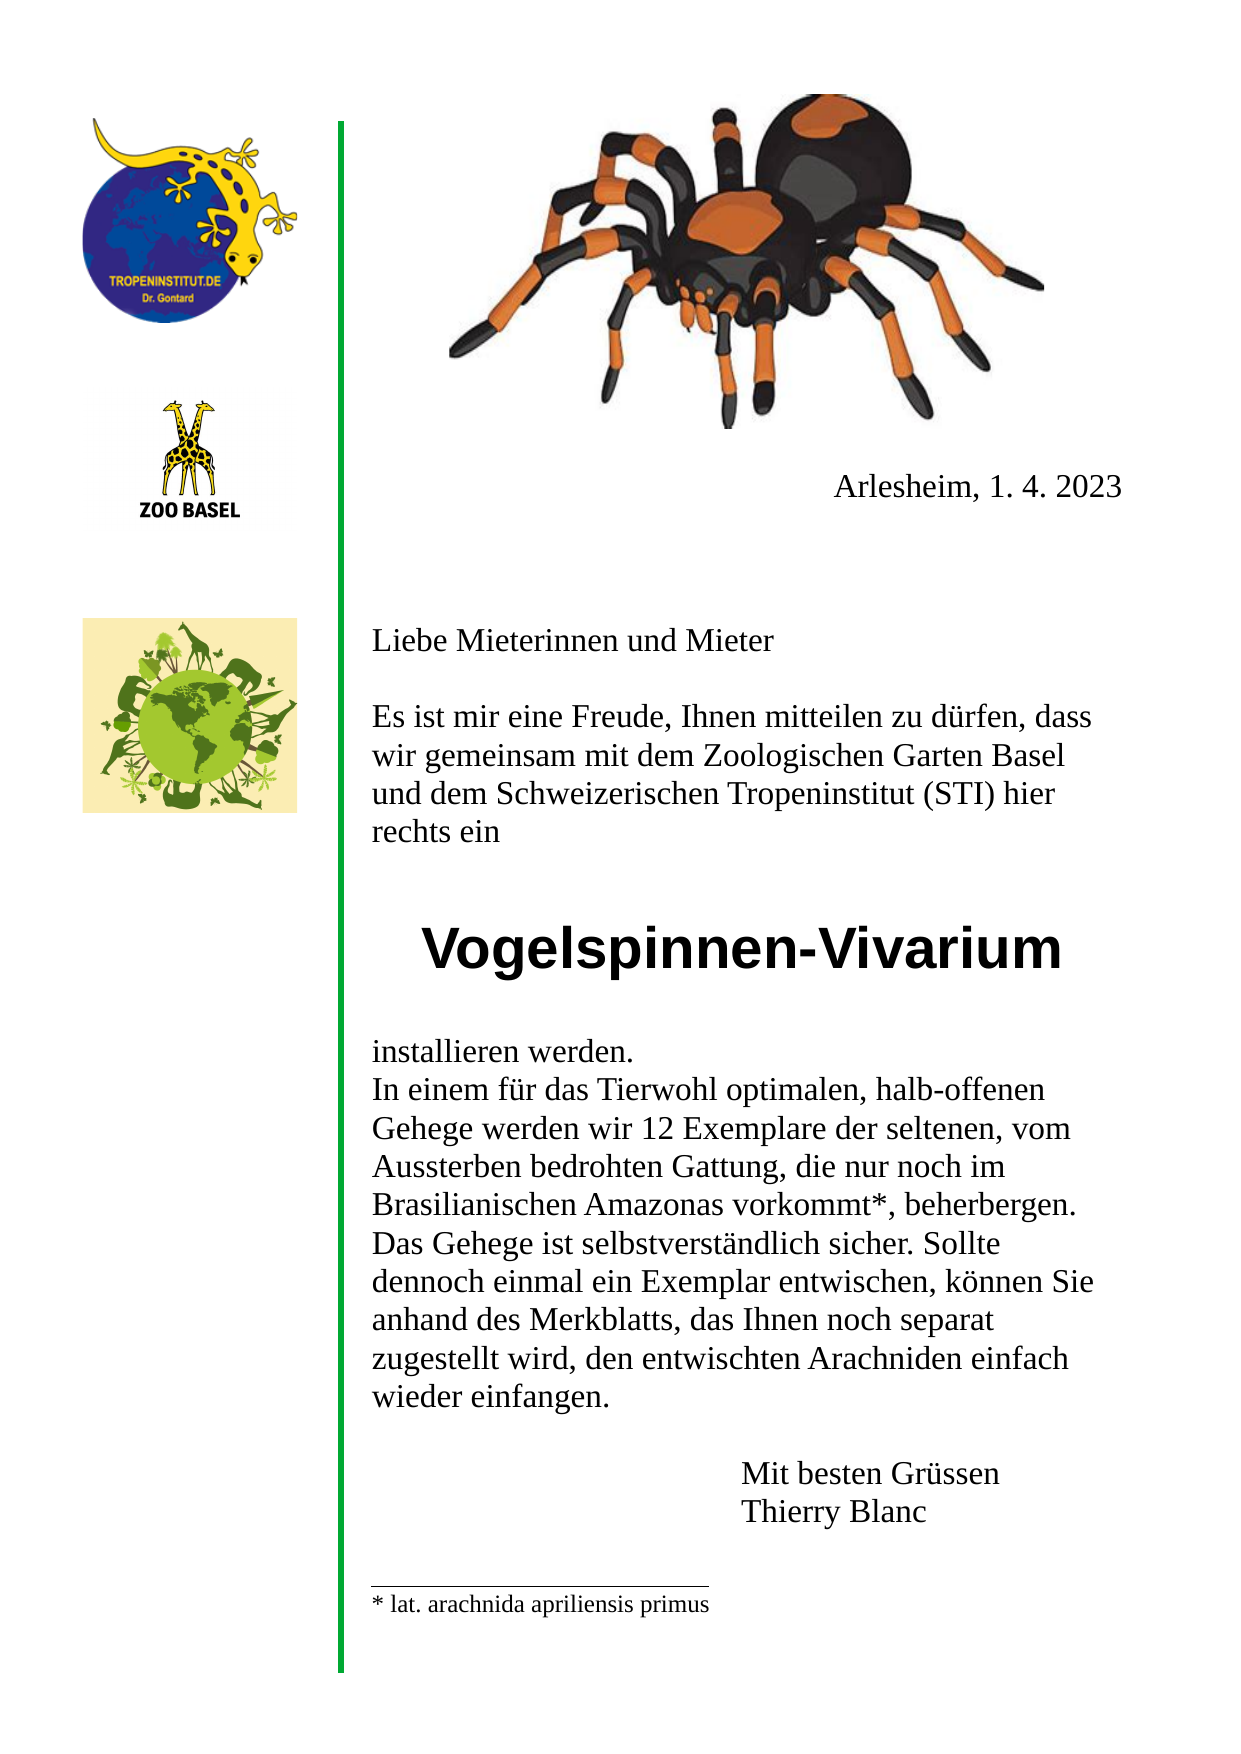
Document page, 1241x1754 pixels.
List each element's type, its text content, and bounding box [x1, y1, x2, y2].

text Liebe Mieterinnen und Mieter [372, 620, 1122, 658]
text Es ist mir eine Freude, Ihnen mitteilen zu dürfen, dass wir gemeinsam mit dem Zoologischen Garten Basel und dem Schweizerischen Tropeninstitut (STI) hier rechts ein [372, 697, 1122, 850]
text Arlesheim, 1. 4. 2023 [372, 467, 1122, 505]
title Vogelspinnen-Vivarium [372, 913, 1122, 980]
picture [82, 618, 298, 813]
text installieren werden. [372, 1031, 1122, 1069]
text In einem für das Tierwohl optimalen, halb-offenen Gehege werden wir 12 Exemplare der seltenen, vom Aussterben bedrohten Gattung, die nur noch im Brasilianischen Amazonas vorkommt*, beherbergen. Das Gehege ist selbstverständlich sicher. Sollte dennoch einmal ein Exemplar entwischen, können Sie anhand des Merkblatts, das Ihnen noch separat zugestellt wird, den entwischten Arachniden einfach wieder einfangen. [372, 1069, 1122, 1414]
text Mit besten Grüssen [741, 1453, 1122, 1491]
picture [449, 94, 1045, 429]
picture [82, 118, 298, 323]
text Thierry Blanc [741, 1491, 1122, 1529]
picture [82, 387, 298, 531]
